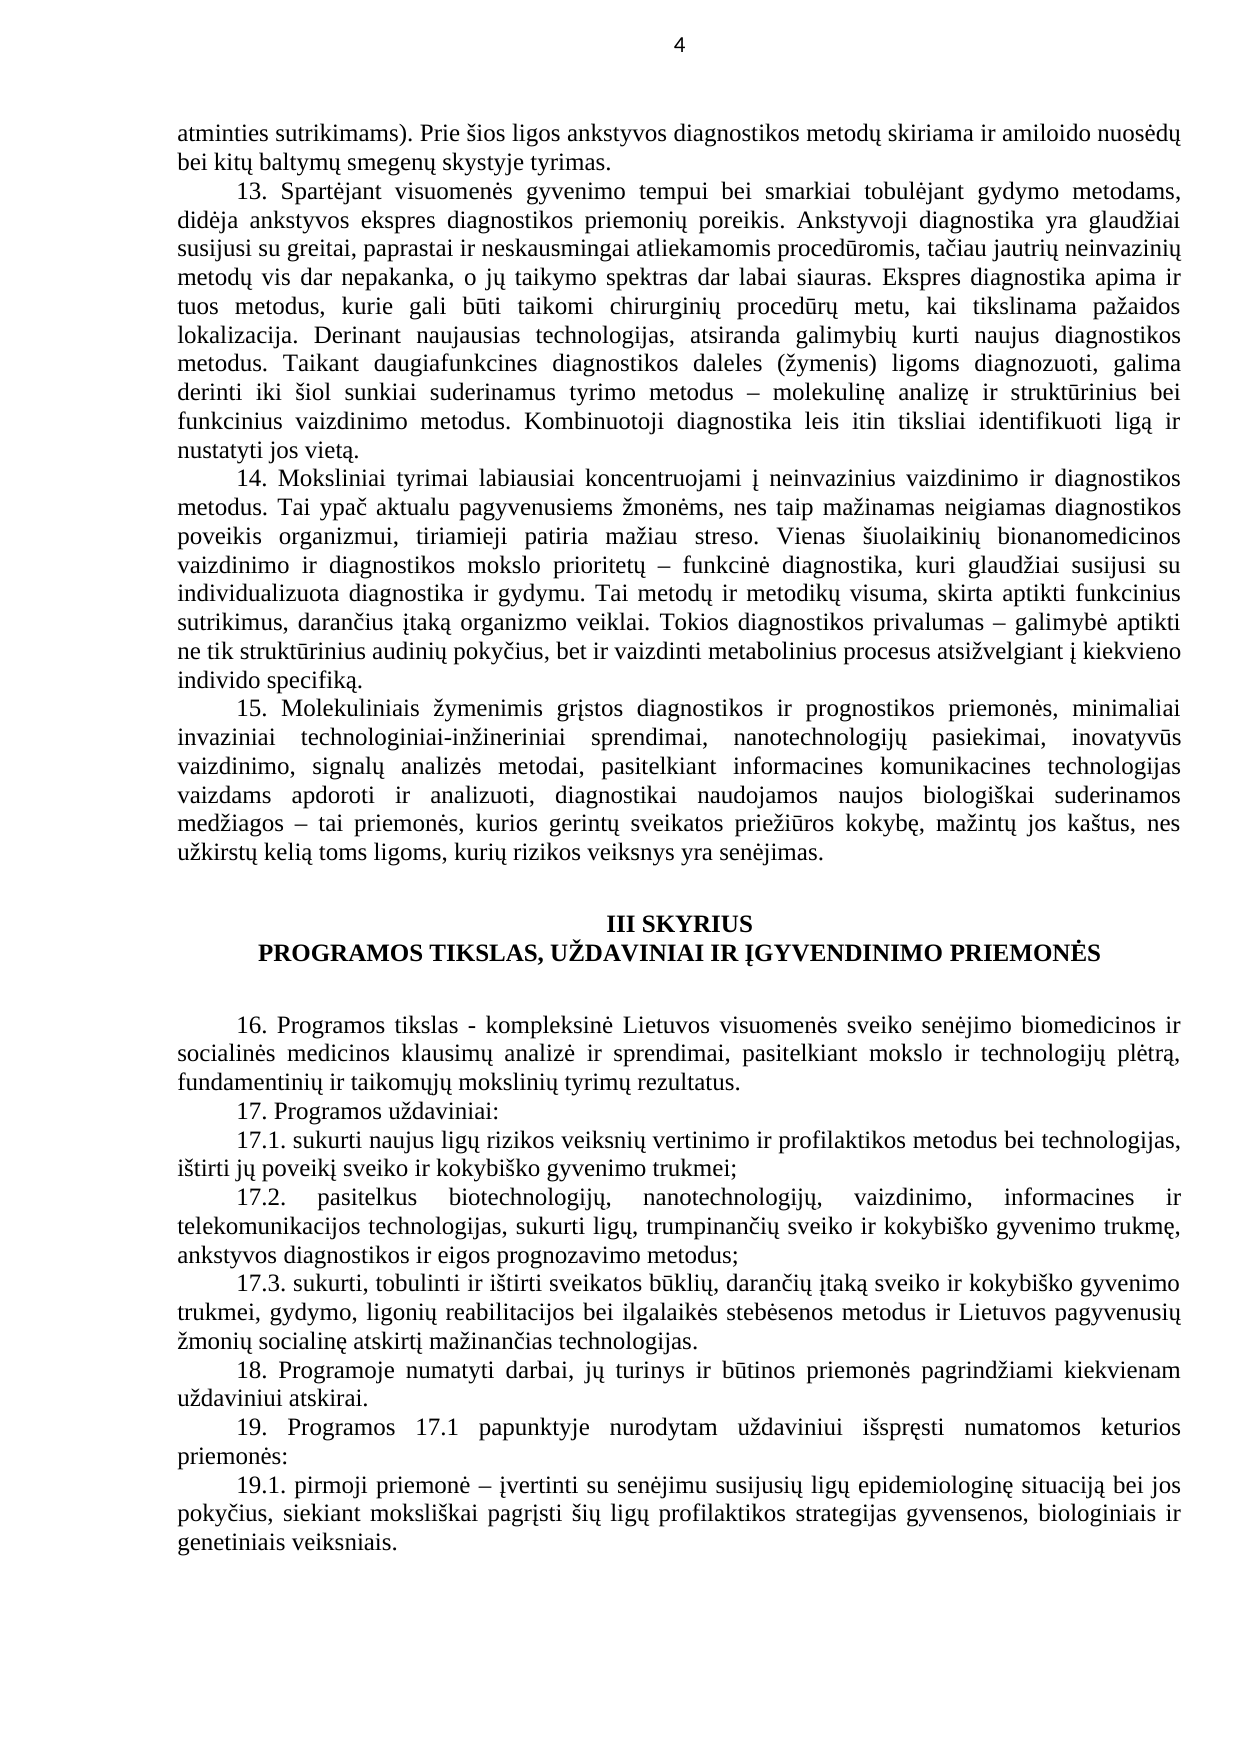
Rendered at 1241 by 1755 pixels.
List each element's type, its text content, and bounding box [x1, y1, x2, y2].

text 18. Programoje numatyti darbai, jų turinys ir būtinos priemonės pagrindžiami kiekvienam uždaviniui atskirai. [177, 1355, 1182, 1412]
text 17.3. sukurti, tobulinti ir ištirti sveikatos būklių, darančių įtaką sveiko ir kokybiško gyvenimo trukmei, gydymo, ligonių reabilitacijos bei ilgalaikės stebėsenos metodus ir Lietuvos pagyvenusių žmonių socialinę atskirtį mažinančias technologijas. [177, 1268, 1182, 1355]
text atminties sutrikimams). Prie šios ligos ankstyvos diagnostikos metodų skiriama ir amiloido nuosėdų bei kitų baltymų smegenų skystyje tyrimas. [177, 118, 1182, 176]
text PROGRAMOS TIKSLAS, UŽDAVINIAI ir įgyvendinimo priemonės [177, 938, 1182, 967]
text 17.2. pasitelkus biotechnologijų, nanotechnologijų, vaizdinimo, informacines ir telekomunikacijos technologijas, sukurti ligų, trumpinančių sveiko ir kokybiško gyvenimo trukmę, ankstyvos diagnostikos ir eigos prognozavimo metodus; [177, 1182, 1182, 1268]
text 13. Spartėjant visuomenės gyvenimo tempui bei smarkiai tobulėjant gydymo metodams, didėja ankstyvos ekspres diagnostikos priemonių poreikis. Ankstyvoji diagnostika yra glaudžiai susijusi su greitai, paprastai ir neskausmingai atliekamomis procedūromis, tačiau jautrių neinvazinių metodų vis dar nepakanka, o jų taikymo spektras dar labai siauras. Ekspres diagnostika apima ir tuos metodus, kurie gali būti taikomi chirurginių procedūrų metu, kai tikslinama pažaidos lokalizacija. Derinant naujausias technologijas, atsiranda galimybių kurti naujus diagnostikos metodus. Taikant daugiafunkcines diagnostikos daleles (žymenis) ligoms diagnozuoti, galima derinti iki šiol sunkiai suderinamus tyrimo metodus – molekulinę analizę ir struktūrinius bei funkcinius vaizdinimo metodus. Kombinuotoji diagnostika leis itin tiksliai identifikuoti ligą ir nustatyti jos vietą. [177, 176, 1182, 463]
text 19. Programos 17.1 papunktyje nurodytam uždaviniui išspręsti numatomos keturios priemonės: [177, 1412, 1182, 1470]
text 17.1. sukurti naujus ligų rizikos veiksnių vertinimo ir profilaktikos metodus bei technologijas, ištirti jų poveikį sveiko ir kokybiško gyvenimo trukmei; [177, 1125, 1182, 1182]
text 14. Moksliniai tyrimai labiausiai koncentruojami į neinvazinius vaizdinimo ir diagnostikos metodus. Tai ypač aktualu pagyvenusiems žmonėms, nes taip mažinamas neigiamas diagnostikos poveikis organizmui, tiriamieji patiria mažiau streso. Vienas šiuolaikinių bionanomedicinos vaizdinimo ir diagnostikos mokslo prioritetų – funkcinė diagnostika, kuri glaudžiai susijusi su individualizuota diagnostika ir gydymu. Tai metodų ir metodikų visuma, skirta aptikti funkcinius sutrikimus, darančius įtaką organizmo veiklai. Tokios diagnostikos privalumas – galimybė aptikti ne tik struktūrinius audinių pokyčius, bet ir vaizdinti metabolinius procesus atsižvelgiant į kiekvieno individo specifiką. [177, 463, 1182, 693]
text III SKYRIUS [177, 909, 1182, 938]
text 15. Molekuliniais žymenimis grįstos diagnostikos ir prognostikos priemonės, minimaliai invaziniai technologiniai-inžineriniai sprendimai, nanotechnologijų pasiekimai, inovatyvūs vaizdinimo, signalų analizės metodai, pasitelkiant informacines komunikacines technologijas vaizdams apdoroti ir analizuoti, diagnostikai naudojamos naujos biologiškai suderinamos medžiagos – tai priemonės, kurios gerintų sveikatos priežiūros kokybę, mažintų jos kaštus, nes užkirstų kelią toms ligoms, kurių rizikos veiksnys yra senėjimas. [177, 693, 1182, 866]
text 17. Programos uždaviniai: [177, 1096, 1182, 1125]
text 16. Programos tikslas - kompleksinė Lietuvos visuomenės sveiko senėjimo biomedicinos ir socialinės medicinos klausimų analizė ir sprendimai, pasitelkiant mokslo ir technologijų plėtrą, fundamentinių ir taikomųjų mokslinių tyrimų rezultatus. [177, 1010, 1182, 1096]
text 19.1. pirmoji priemonė – įvertinti su senėjimu susijusių ligų epidemiologinę situaciją bei jos pokyčius, siekiant moksliškai pagrįsti šių ligų profilaktikos strategijas gyvensenos, biologiniais ir genetiniais veiksniais. [177, 1470, 1182, 1556]
